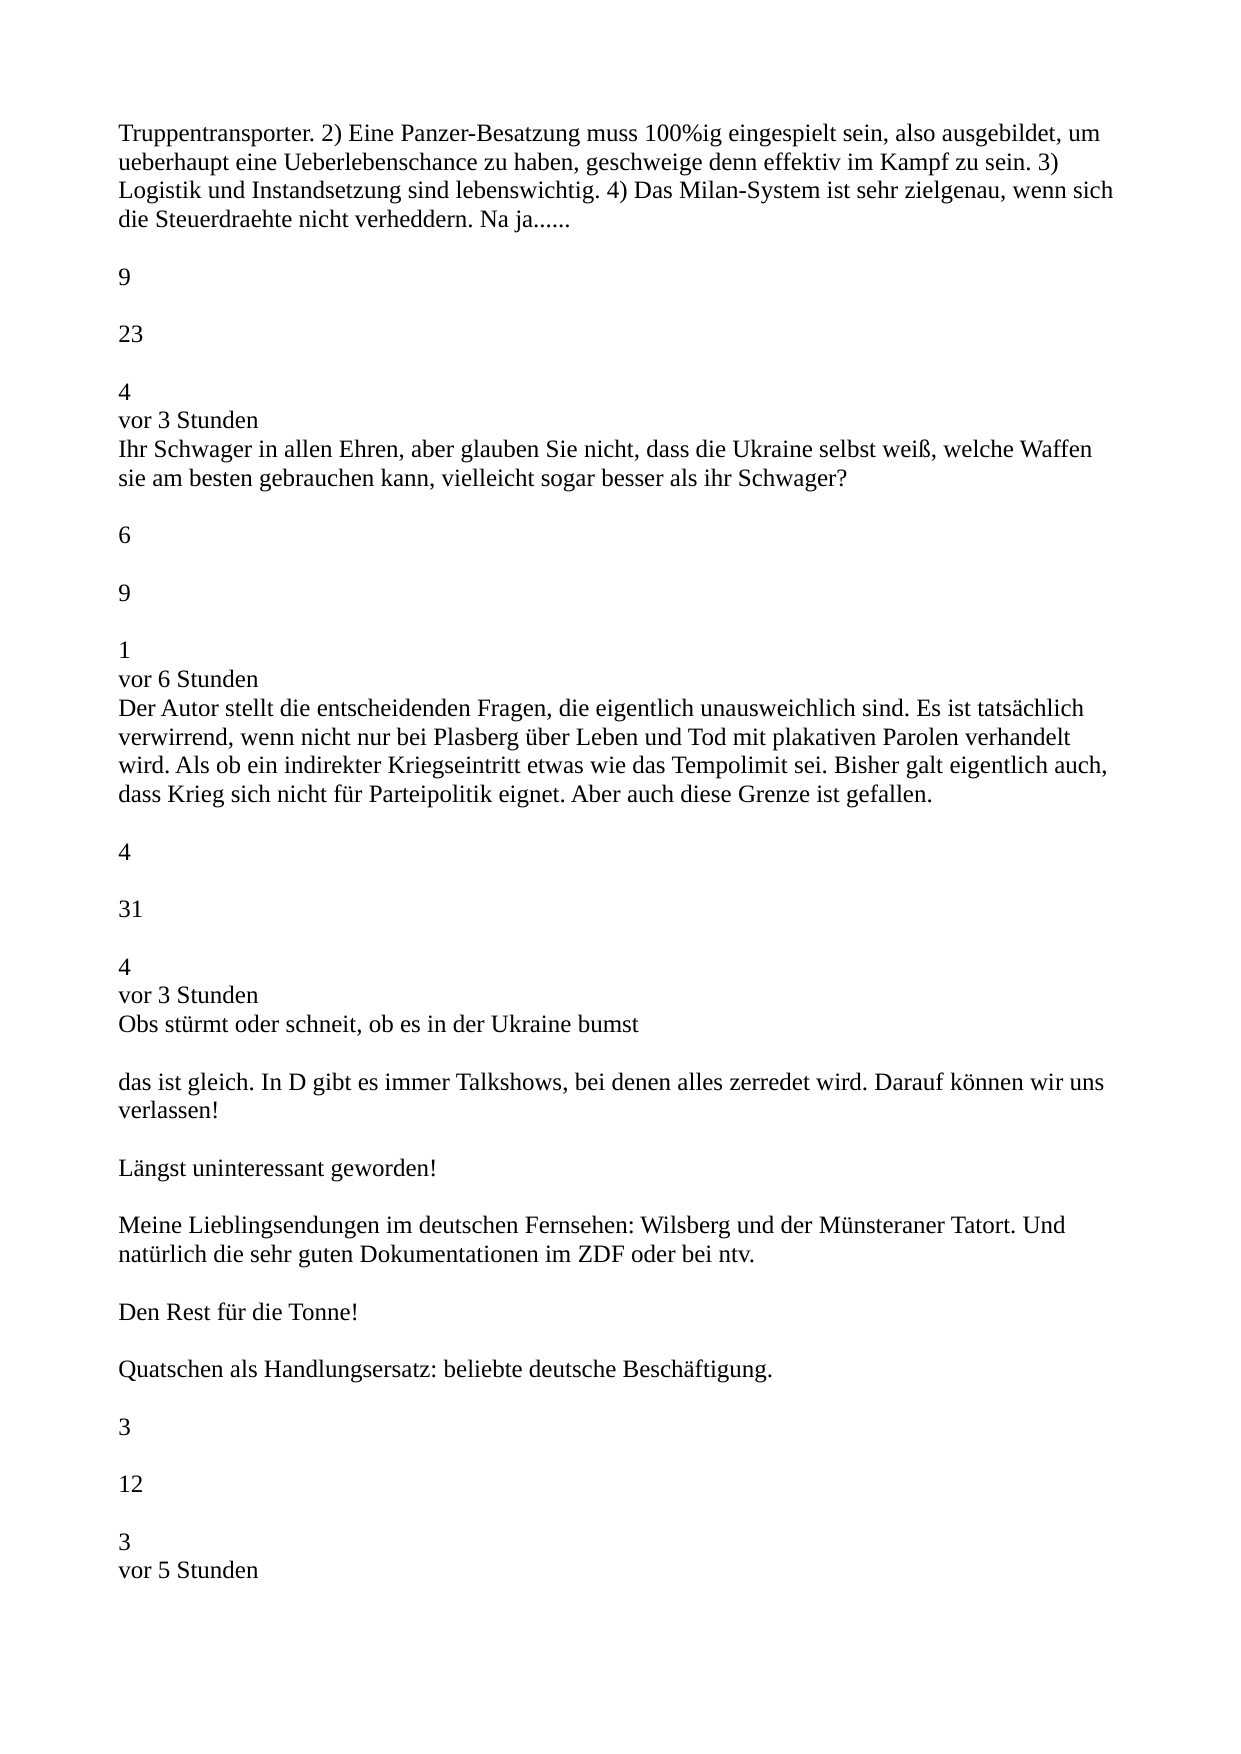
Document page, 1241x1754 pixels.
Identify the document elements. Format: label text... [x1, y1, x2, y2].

text das ist gleich. In D gibt es immer Talkshows, bei denen alles zerredet wird. Darauf können wir uns verlassen! [118, 1067, 1122, 1124]
text vor 6 Stunden [118, 664, 1122, 693]
text 4 [118, 837, 1122, 866]
text 23 [118, 319, 1122, 348]
text Quatschen als Handlungsersatz: beliebte deutsche Beschäftigung. [118, 1354, 1122, 1383]
text Der Autor stellt die entscheidenden Fragen, die eigentlich unausweichlich sind. Es ist tatsächlich verwirrend, wenn nicht nur bei Plasberg über Leben und Tod mit plakativen Parolen verhandelt wird. Als ob ein indirekter Kriegseintritt etwas wie das Tempolimit sei. Bisher galt eigentlich auch, dass Krieg sich nicht für Parteipolitik eignet. Aber auch diese Grenze ist gefallen. [118, 693, 1122, 808]
text vor 3 Stunden [118, 981, 1122, 1009]
text 31 [118, 894, 1122, 923]
text 3 [118, 1412, 1122, 1441]
text 9 [118, 262, 1122, 291]
text 4 [118, 952, 1122, 981]
text Ihr Schwager in allen Ehren, aber glauben Sie nicht, dass die Ukraine selbst weiß, welche Waffen sie am besten gebrauchen kann, vielleicht sogar besser als ihr Schwager? [118, 434, 1122, 492]
text 9 [118, 578, 1122, 607]
text Längst uninteressant geworden! [118, 1153, 1122, 1182]
text 4 [118, 377, 1122, 406]
text Den Rest für die Tonne! [118, 1297, 1122, 1326]
text vor 5 Stunden [118, 1556, 1122, 1584]
text vor 3 Stunden [118, 406, 1122, 434]
text Meine Lieblingsendungen im deutschen Fernsehen: Wilsberg und der Münsteraner Tatort. Und natürlich die sehr guten Dokumentationen im ZDF oder bei ntv. [118, 1211, 1122, 1268]
text 1 [118, 636, 1122, 664]
text Obs stürmt oder schneit, ob es in der Ukraine bumst [118, 1009, 1122, 1038]
text 3 [118, 1527, 1122, 1556]
text Truppentransporter. 2) Eine Panzer-Besatzung muss 100%ig eingespielt sein, also ausgebildet, um ueberhaupt eine Ueberlebenschance zu haben, geschweige denn effektiv im Kampf zu sein. 3) Logistik und Instandsetzung sind lebenswichtig. 4) Das Milan-System ist sehr zielgenau, wenn sich die Steuerdraehte nicht verheddern. Na ja...... [118, 118, 1122, 233]
text 6 [118, 521, 1122, 549]
text 12 [118, 1469, 1122, 1498]
